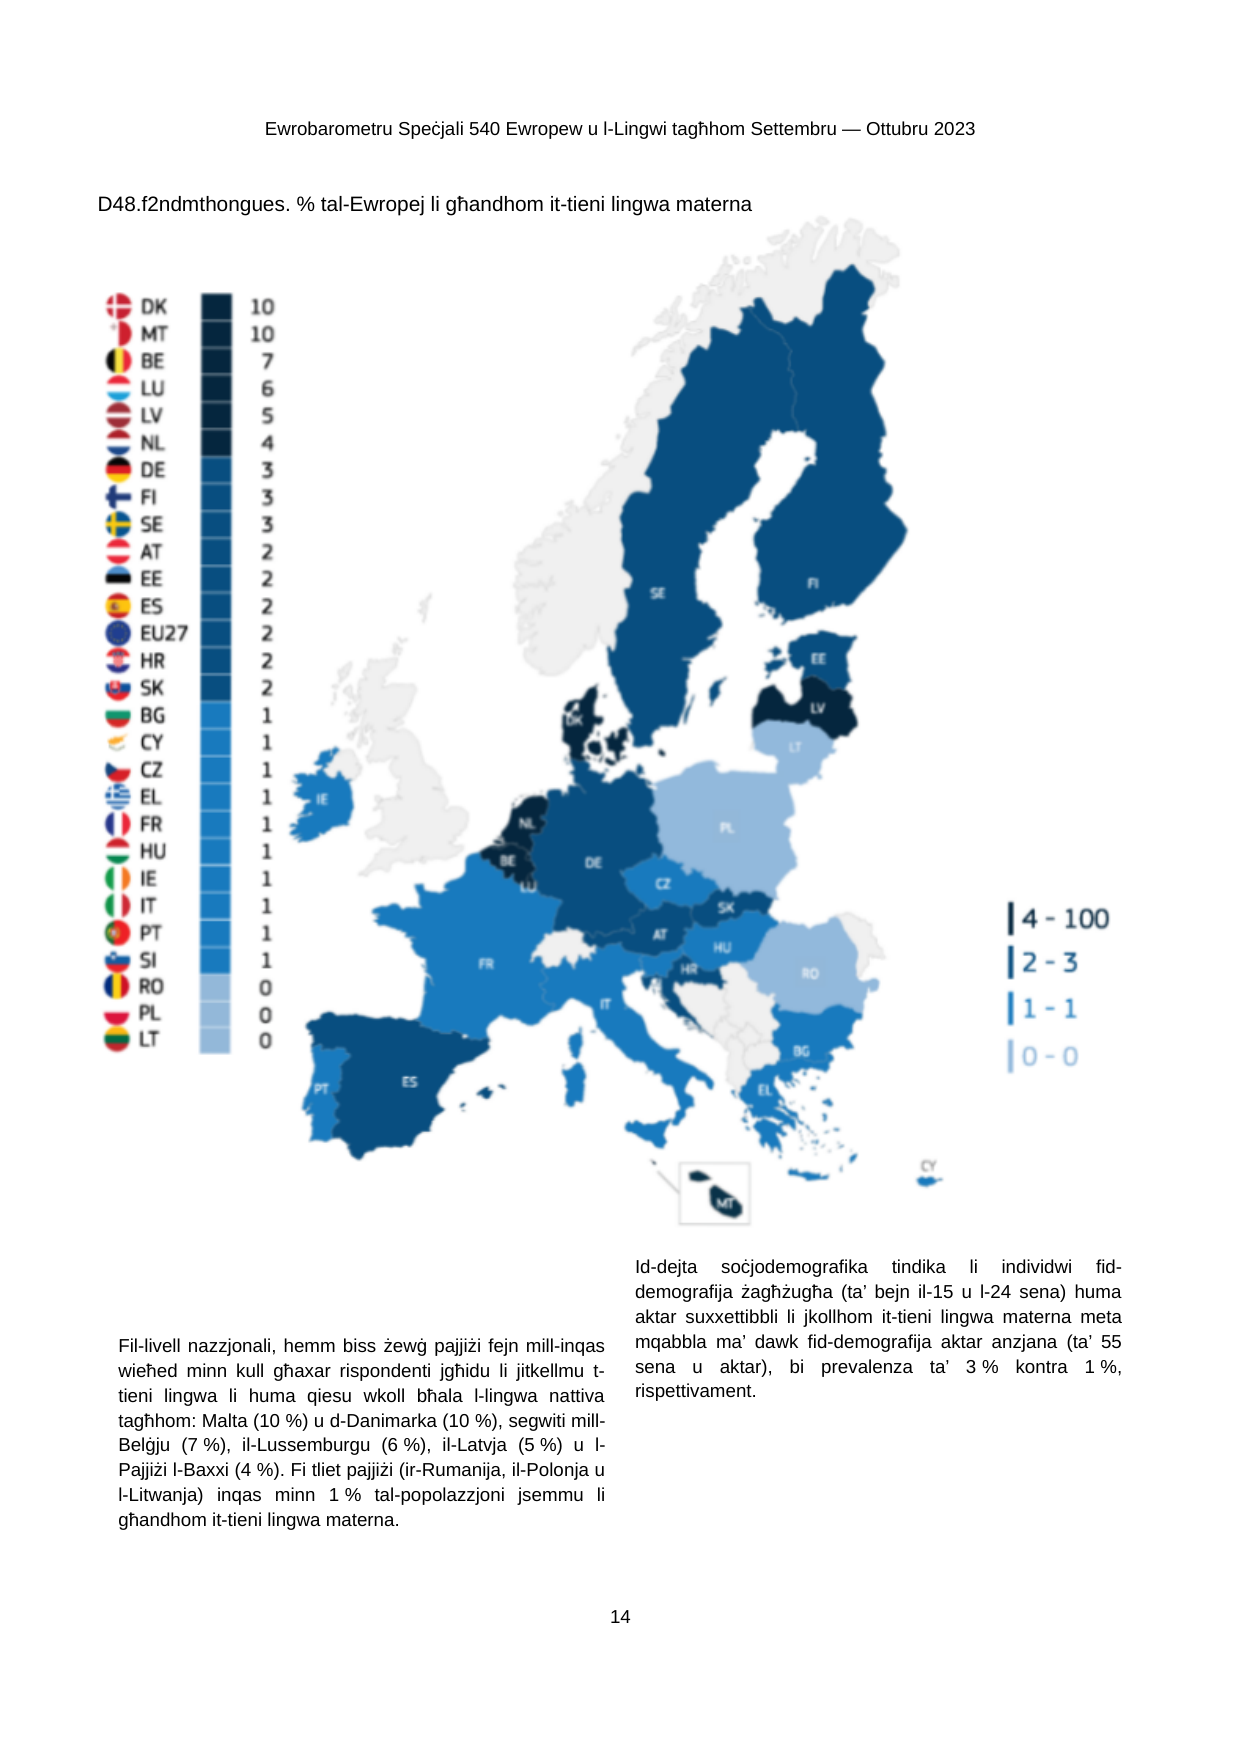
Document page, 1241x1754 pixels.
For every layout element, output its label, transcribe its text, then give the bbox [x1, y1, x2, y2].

picture [87, 178, 1123, 1253]
text Id-dejta soċjodemografika tindika li individwi fid-demografija żagħżugħa (ta’ bejn il-15 u l-24 sena) huma aktar suxxettibbli li jkollhom it-tieni lingwa materna meta mqabbla ma’ dawk fid-demografija aktar anzjana (ta’ 55 sena u aktar), bi prevalenza ta’ 3 % kontra 1 %, rispettivament. [635, 1253, 1122, 1402]
text Fil-livell nazzjonali, hemm biss żewġ pajjiżi fejn mill-inqas wieħed minn kull għaxar rispondenti jgħidu li jitkellmu t-tieni lingwa li huma qiesu wkoll bħala l-lingwa nattiva tagħhom: Malta (10 %) u d-Danimarka (10 %), segwiti mill-Belġju (7 %), il-Lussemburgu (6 %), il-Latvja (5 %) u l-Pajjiżi l-Baxxi (4 %). Fi tliet pajjiżi (ir-Rumanija, il-Polonja u l-Litwanja) inqas minn 1 % tal-popolazzjoni jsemmu li għandhom it-tieni lingwa materna. [118, 1335, 605, 1530]
